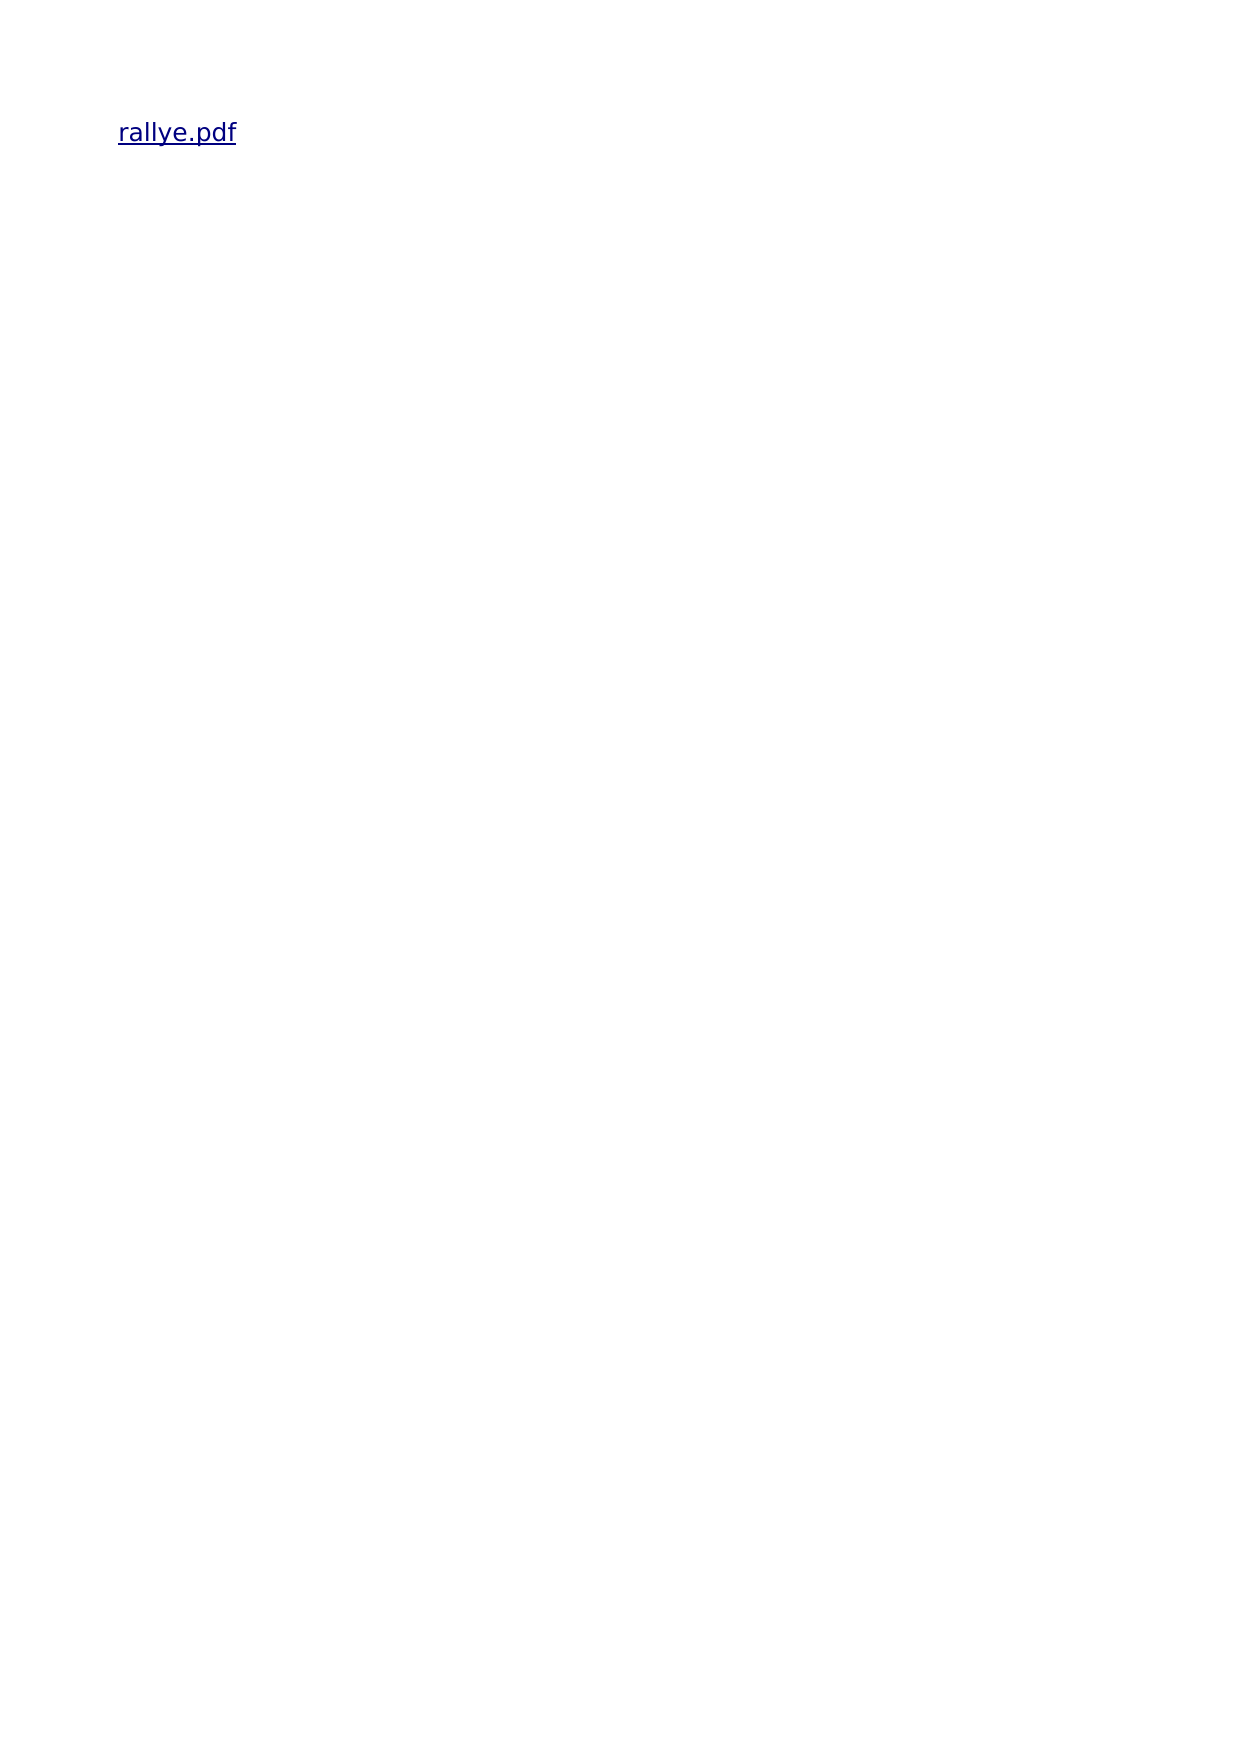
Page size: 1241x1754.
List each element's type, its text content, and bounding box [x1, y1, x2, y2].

text rallye.pdf [118, 118, 1122, 147]
